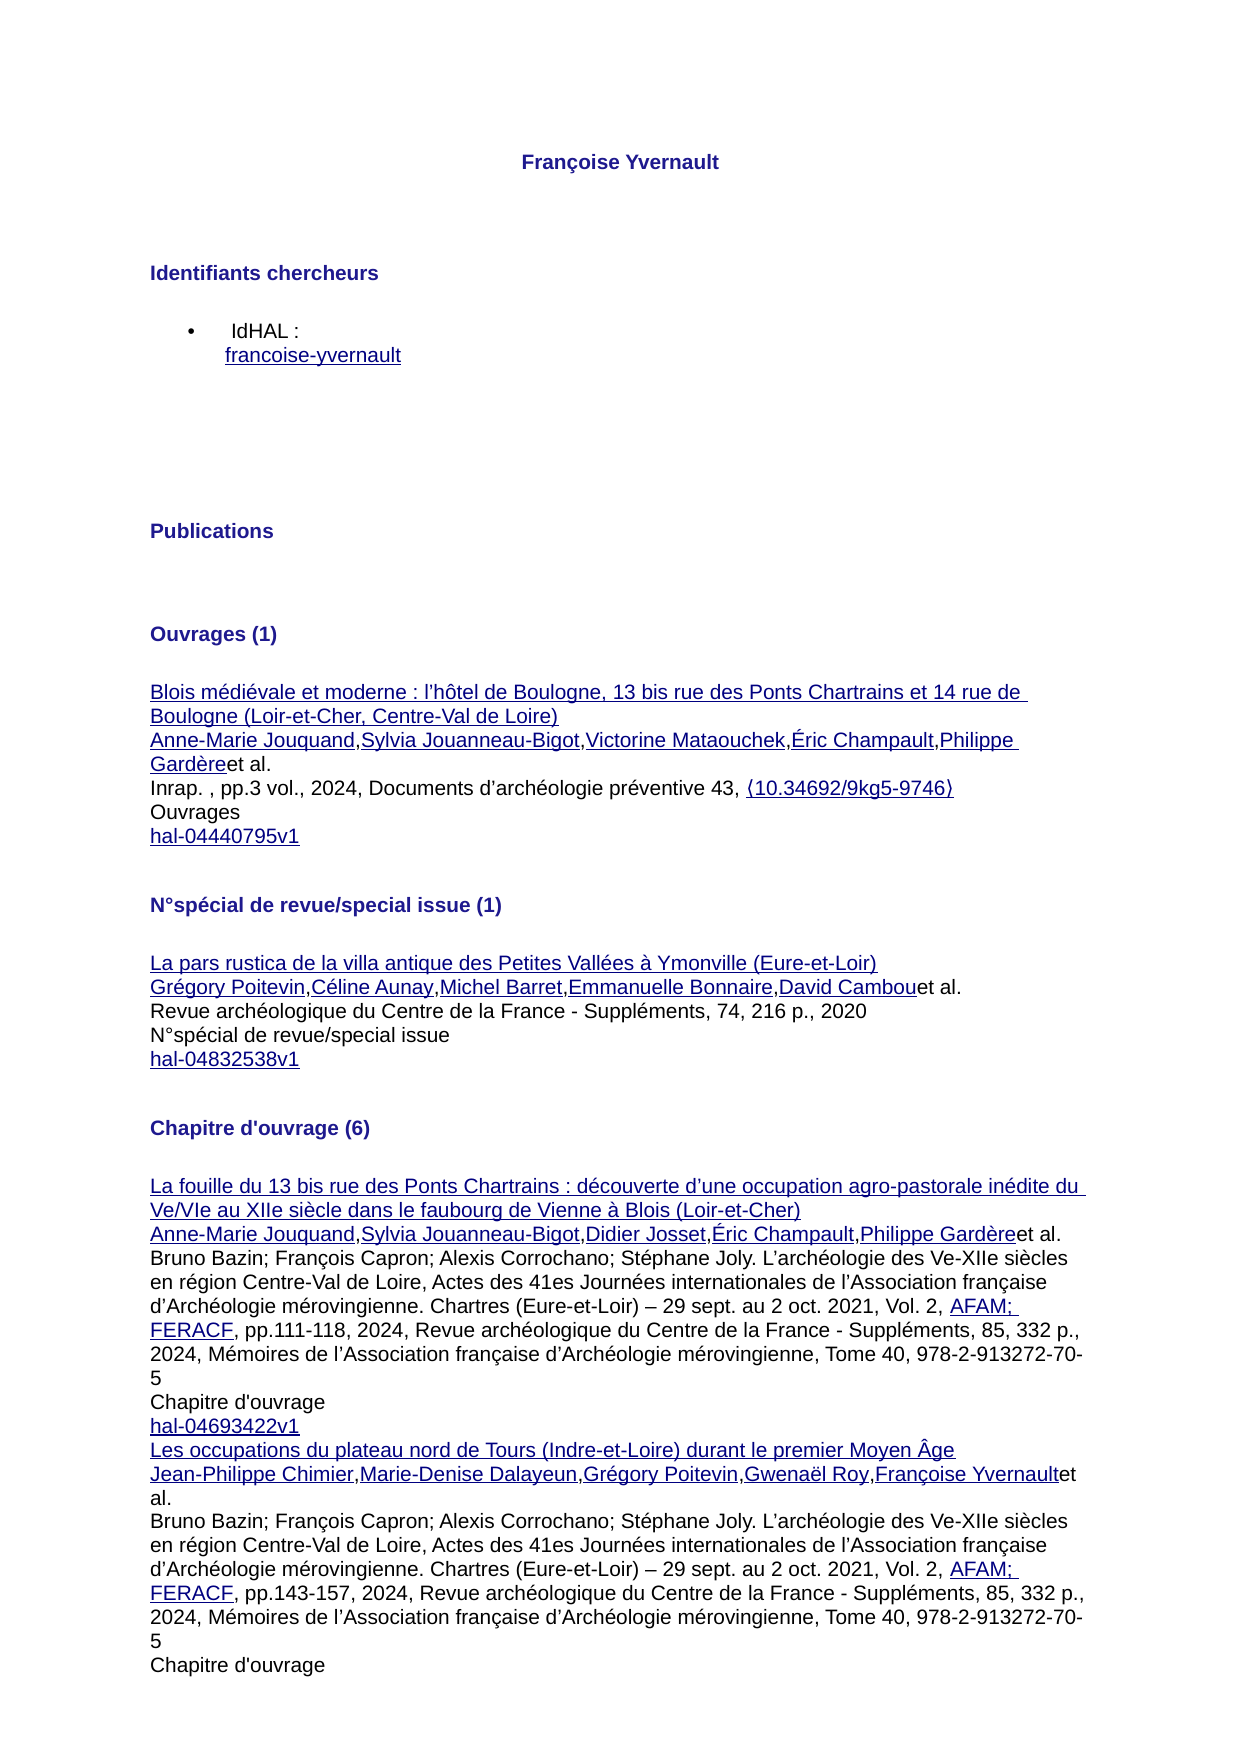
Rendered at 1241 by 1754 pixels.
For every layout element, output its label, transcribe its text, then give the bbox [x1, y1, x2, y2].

subtitle N°spécial de revue/special issue (1) [150, 893, 1090, 917]
subtitle Publications [150, 519, 1090, 543]
list francoise-yvernault [187, 343, 1090, 367]
table_header Blois médiévale et moderne : l’hôtel de Boulogne, 13 bis rue des Ponts Chartrains et 14 rue de Boulogne (Loir-et-Cher, Centre-Val de Loire) Anne-Marie Jouquand,Sylvia Jouanneau-Bigot,Victorine Mataouchek,Éric Champault,Philippe Gardèreet al. Inrap. , pp.3 vol., 2024, Documents d’archéologie préventive 43, ⟨10.34692/9kg5-9746⟩ Ouvrages hal-04440795v1 [150, 680, 1090, 848]
table_header La fouille du 13 bis rue des Ponts Chartrains : découverte d’une occupation agro-pastorale inédite du Ve/VIe au XIIe siècle dans le faubourg de Vienne à Blois (Loir-et-Cher) Anne-Marie Jouquand,Sylvia Jouanneau-Bigot,Didier Josset,Éric Champault,Philippe Gardèreet al. Bruno Bazin; François Capron; Alexis Corrochano; Stéphane Joly. L’archéologie des Ve-XIIe siècles en région Centre-Val de Loire, Actes des 41es Journées internationales de l’Association française d’Archéologie mérovingienne. Chartres (Eure-et-Loir) – 29 sept. au 2 oct. 2021, Vol. 2, AFAM; FERACF, pp.111-118, 2024, Revue archéologique du Centre de la France - Suppléments, 85, 332 p., 2024, Mémoires de l’Association française d’Archéologie mérovingienne, Tome 40, 978-2-913272-70-5 Chapitre d'ouvrage hal-04693422v1 [150, 1174, 1090, 1437]
subtitle Françoise Yvernault [150, 150, 1090, 174]
subtitle Chapitre d'ouvrage (6) [150, 1116, 1090, 1139]
table_cell Les occupations du plateau nord de Tours (Indre-et-Loire) durant le premier Moyen Âge Jean-Philippe Chimier,Marie-Denise Dalayeun,Grégory Poitevin,Gwenaël Roy,Françoise Yvernaultet al. Bruno Bazin; François Capron; Alexis Corrochano; Stéphane Joly. L’archéologie des Ve-XIIe siècles en région Centre-Val de Loire, Actes des 41es Journées internationales de l’Association française d’Archéologie mérovingienne. Chartres (Eure-et-Loir) – 29 sept. au 2 oct. 2021, Vol. 2, AFAM; FERACF, pp.143-157, 2024, Revue archéologique du Centre de la France - Suppléments, 85, 332 p., 2024, Mémoires de l’Association française d’Archéologie mérovingienne, Tome 40, 978-2-913272-70-5 Chapitre d'ouvrage [150, 1438, 1090, 1677]
subtitle Ouvrages (1) [150, 622, 1090, 646]
subtitle Identifiants chercheurs [150, 260, 1090, 284]
list IdHAL : [187, 319, 1090, 343]
table_header La pars rustica de la villa antique des Petites Vallées à Ymonville (Eure-et-Loir) Grégory Poitevin,Céline Aunay,Michel Barret,Emmanuelle Bonnaire,David Cambouet al. Revue archéologique du Centre de la France - Suppléments, 74, 216 p., 2020 N°spécial de revue/special issue hal-04832538v1 [150, 951, 1090, 1071]
